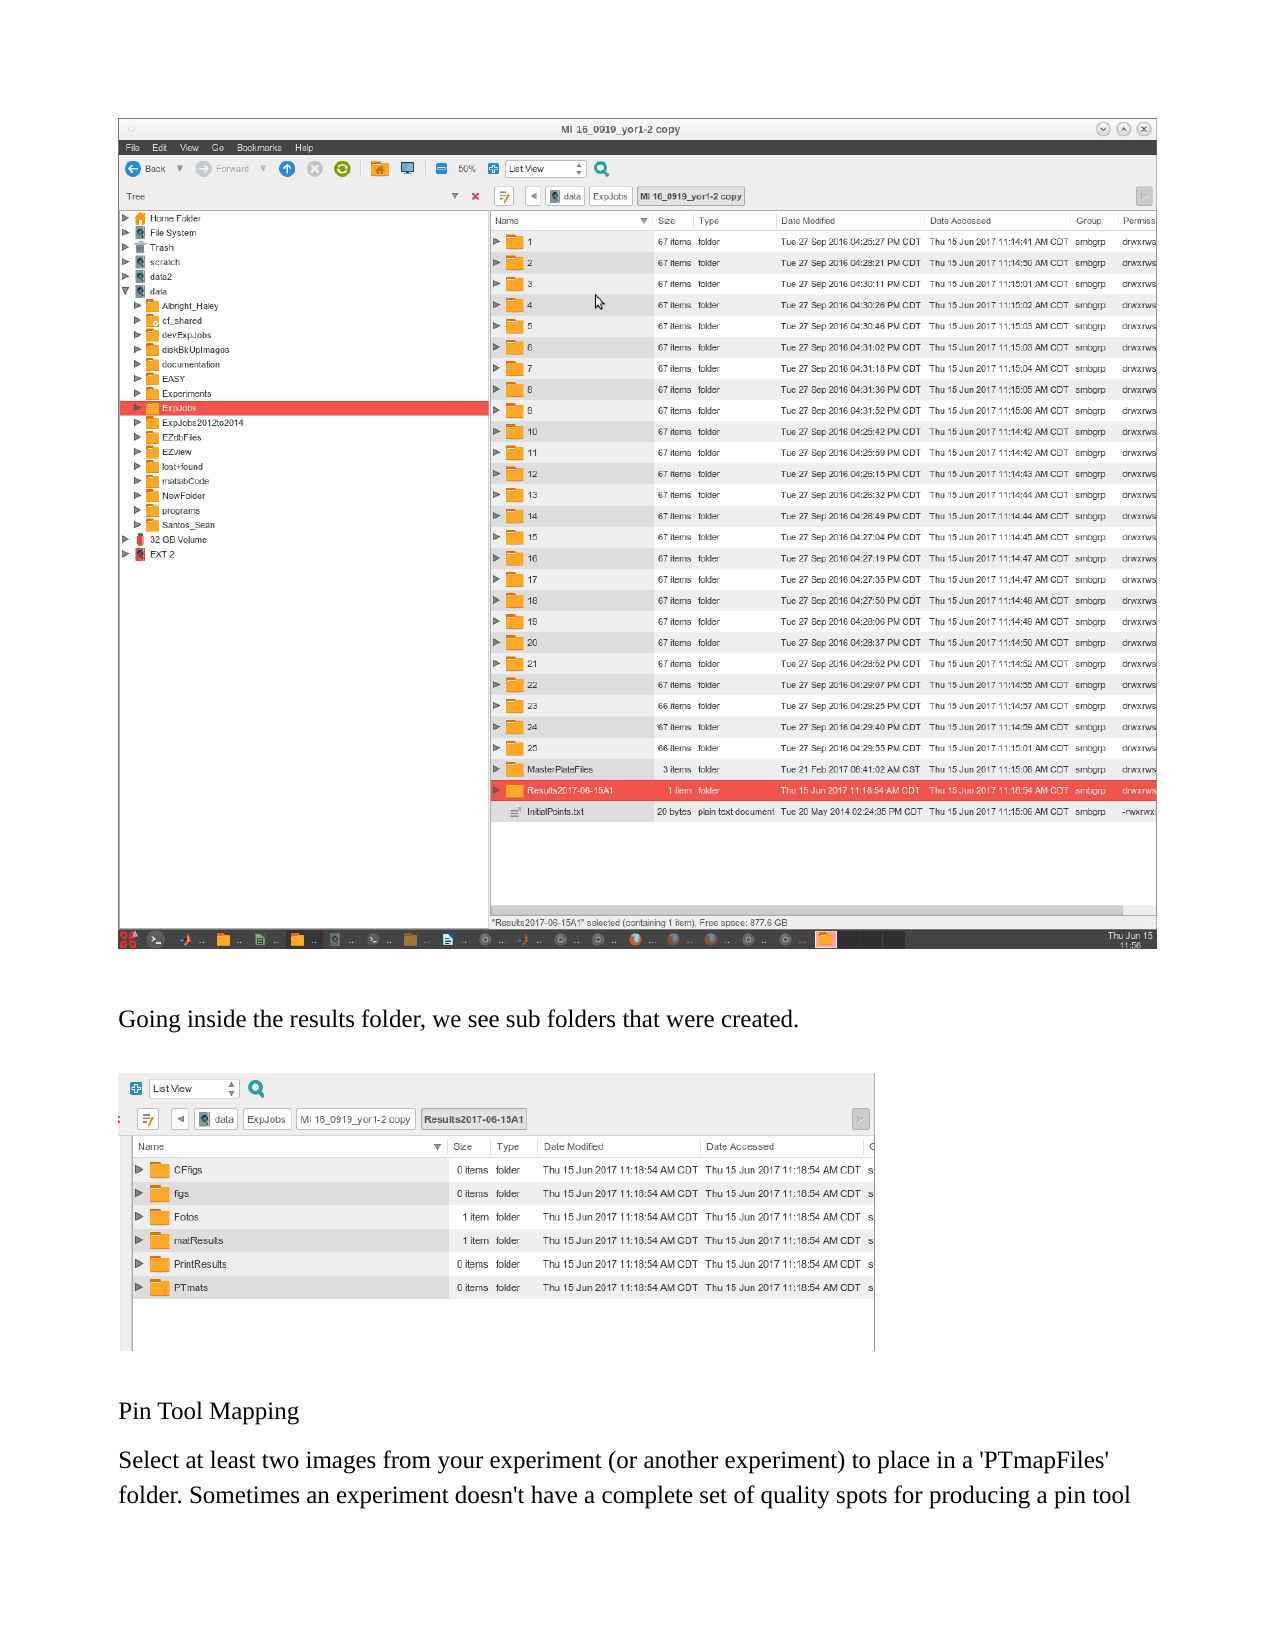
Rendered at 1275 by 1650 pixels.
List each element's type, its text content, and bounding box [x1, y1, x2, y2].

text Pin Tool Mapping [118, 1396, 1157, 1425]
picture [118, 1073, 875, 1135]
picture [118, 118, 1157, 949]
text Going inside the results folder, we see sub folders that were created. [118, 1004, 1157, 1033]
text Select at least two images from your experiment (or another experiment) to place in a 'PTmapFiles' folder. Sometimes an experiment doesn't have a complete set of quality spots for producing a pin tool [118, 1445, 1157, 1509]
